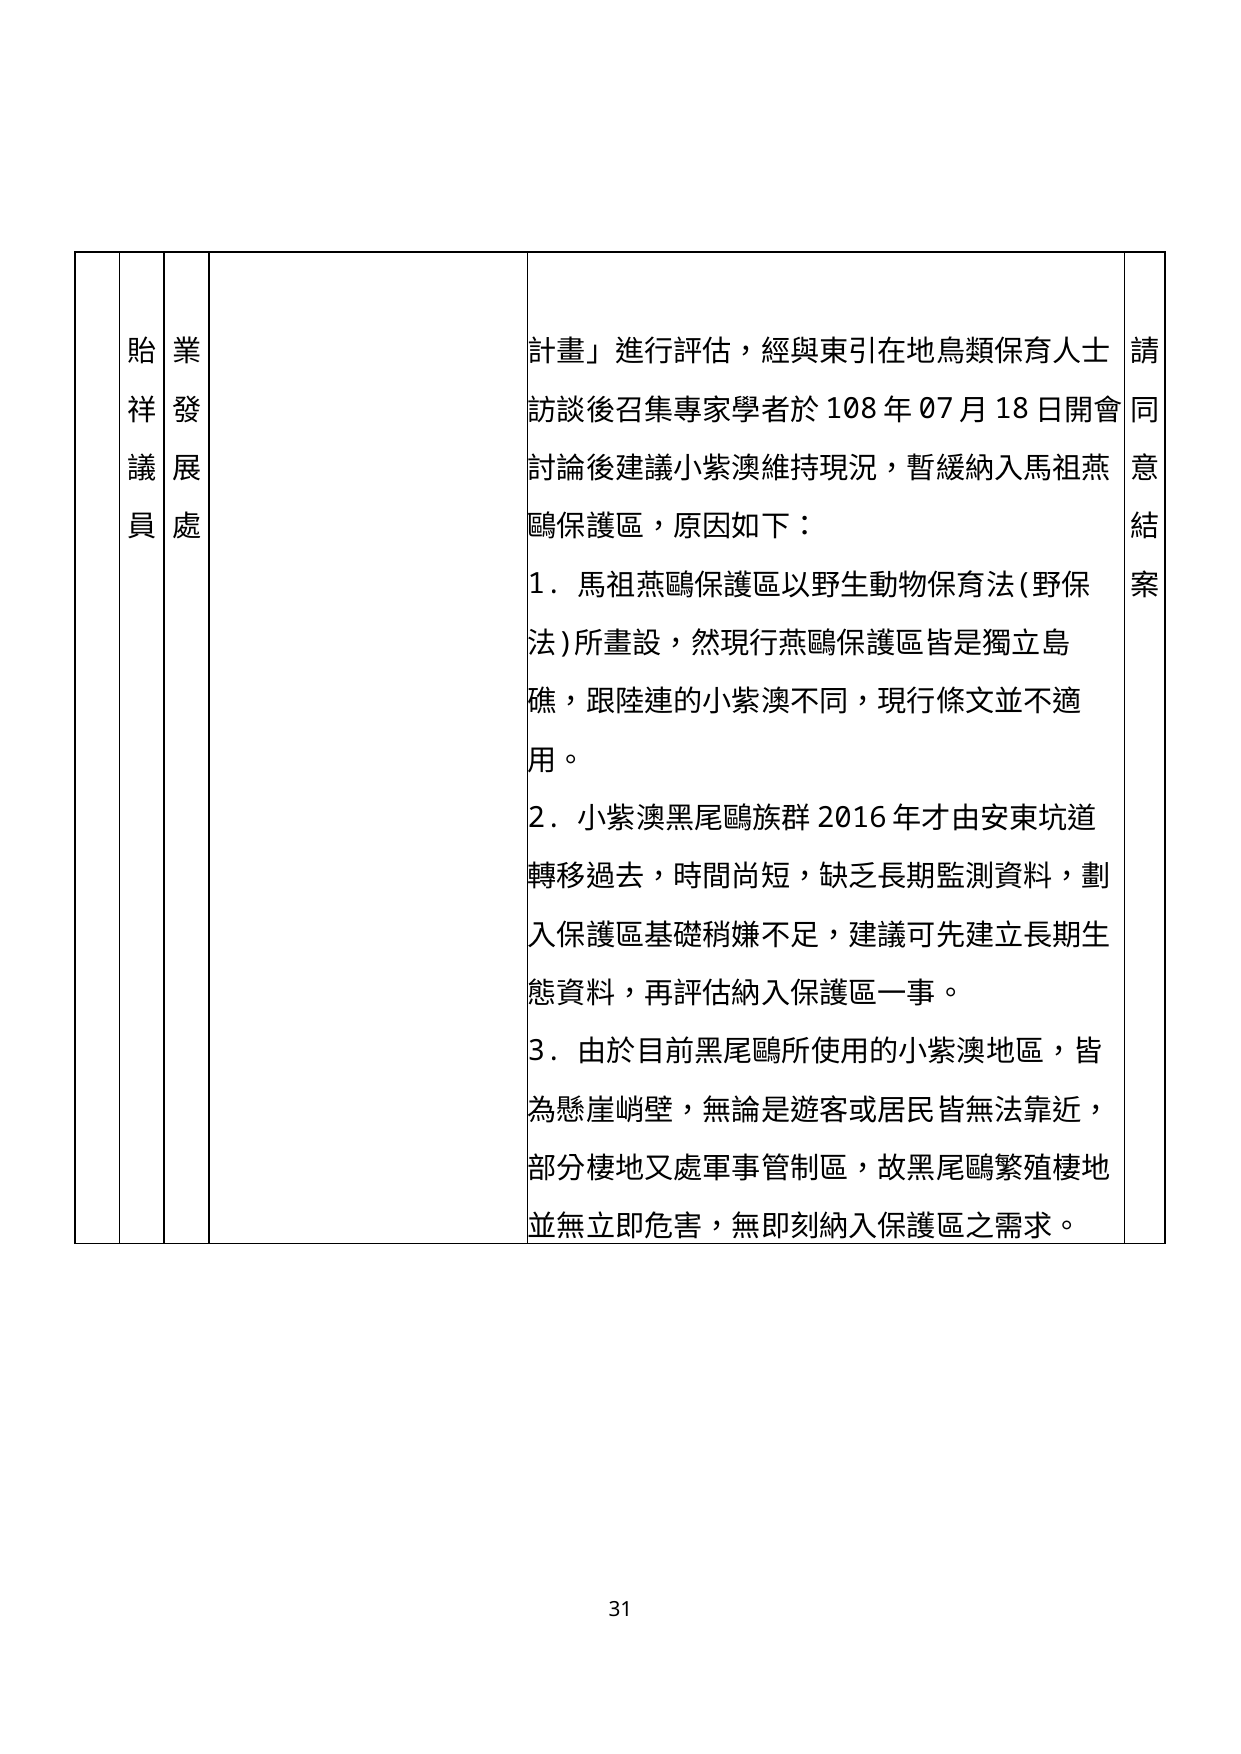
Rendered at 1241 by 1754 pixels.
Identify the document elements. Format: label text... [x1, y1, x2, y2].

table_cell 業發展處 [165, 253, 208, 1243]
table_cell 請同意結案 [1125, 253, 1164, 1243]
table_cell [210, 253, 527, 1243]
table_cell 計畫」進行評估，經與東引在地鳥類保育人士訪談後召集專家學者於108年07月18日開會討論後建議小紫澳維持現況，暫緩納入馬祖燕鷗保護區，原因如下： 1. 馬祖燕鷗保護區以野生動物保育法(野保法)所畫設，然現行燕鷗保護區皆是獨立島礁，跟陸連的小紫澳不同，現行條文並不適用。 2. 小紫澳黑尾鷗族群2016年才由安東坑道轉移過去，時間尚短，缺乏長期監測資料，劃入保護區基礎稍嫌不足，建議可先建立長期生態資料，再評估納入保護區一事。 3. 由於目前黑尾鷗所使用的小紫澳地區，皆為懸崖峭壁，無論是遊客或居民皆無法靠近，部分棲地又處軍事管制區，故黑尾鷗繁殖棲地並無立即危害，無即刻納入保護區之需求。 [528, 253, 1124, 1243]
table_cell 貽祥議 員 [120, 253, 163, 1243]
